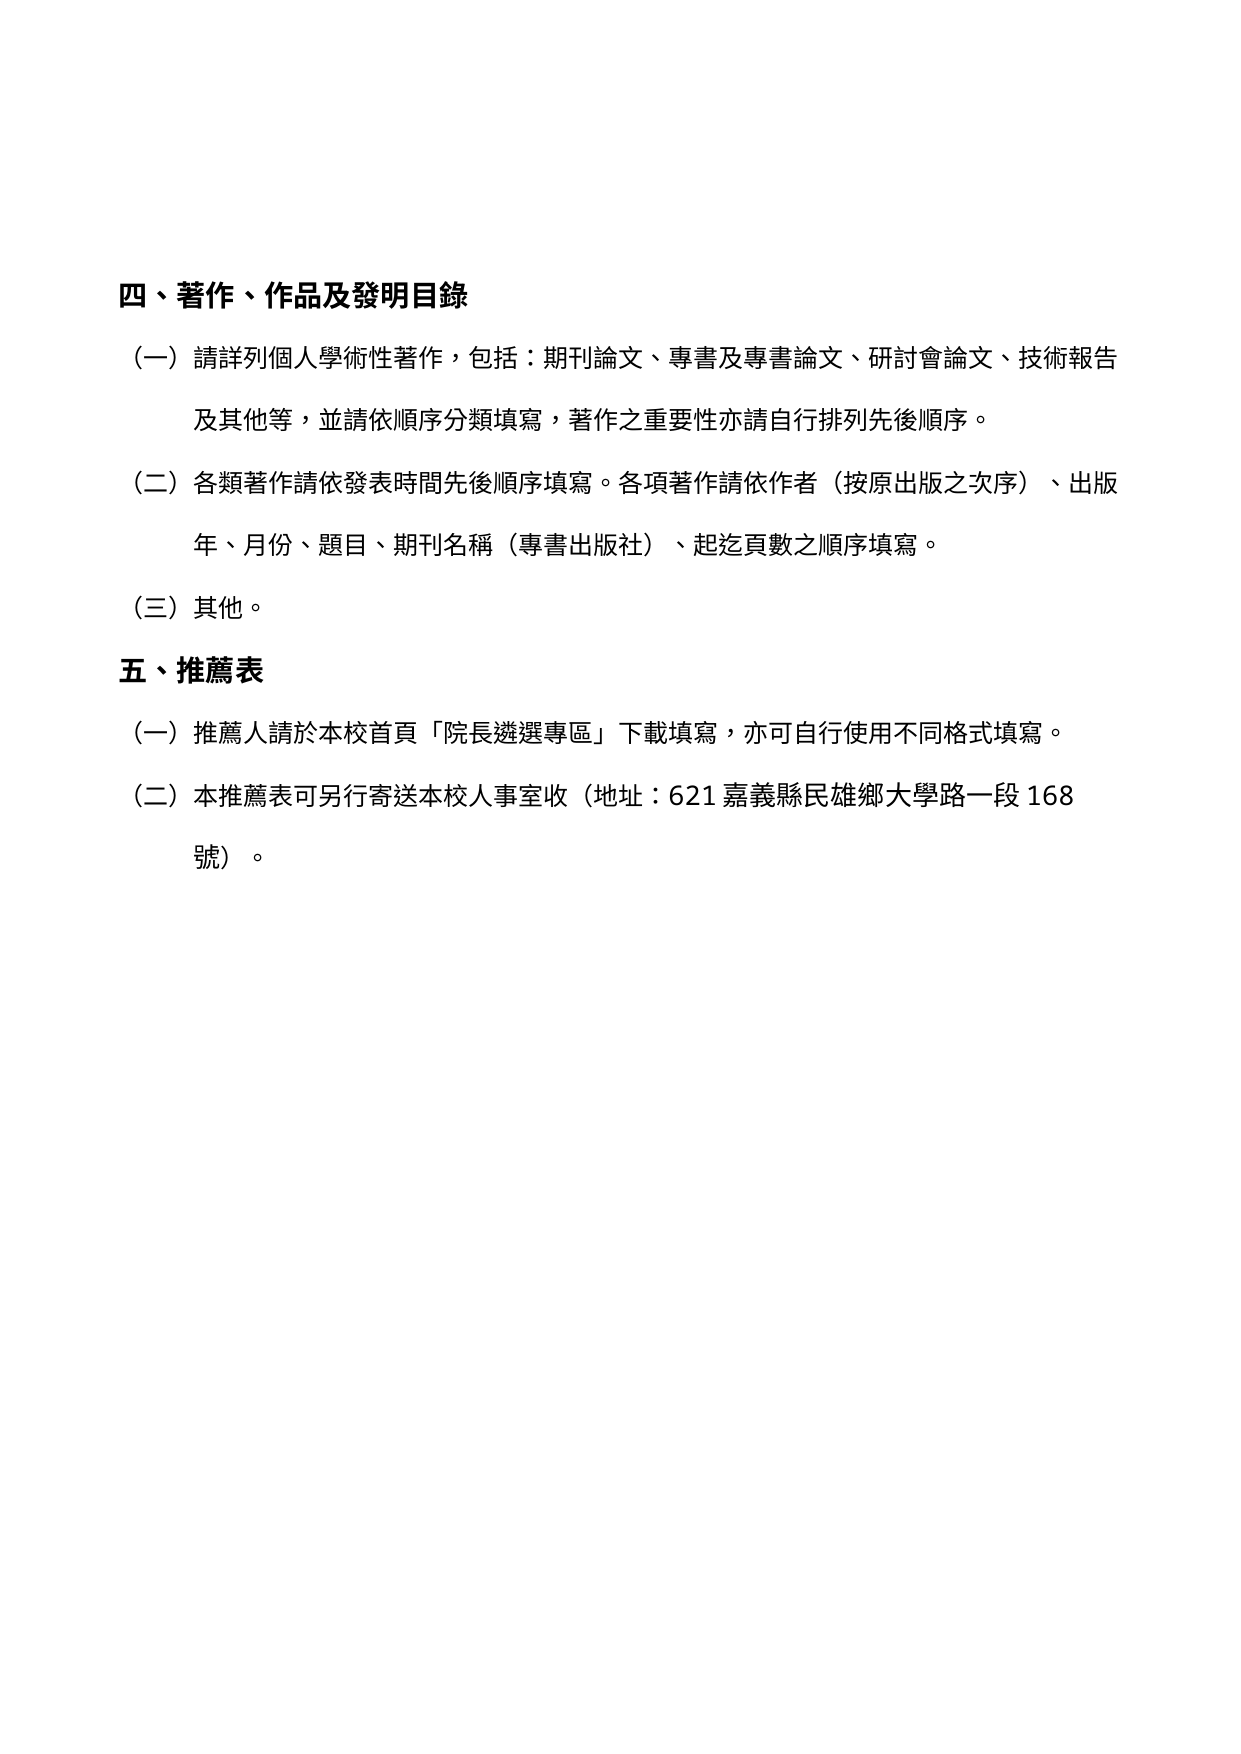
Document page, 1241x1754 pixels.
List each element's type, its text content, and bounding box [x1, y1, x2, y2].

text 五、推薦表 [118, 627, 1122, 689]
text 四、著作、作品及發明目錄 [118, 252, 1122, 314]
text （三）其他。 [118, 564, 1122, 627]
text （二）各類著作請依發表時間先後順序填寫。各項著作請依作者（按原出版之次序）、出版年、月份、題目、期刊名稱（專書出版社）、起迄頁數之順序填寫。 [118, 439, 1122, 564]
text （一）請詳列個人學術性著作，包括：期刊論文、專書及專書論文、研討會論文、技術報告及其他等，並請依順序分類填寫，著作之重要性亦請自行排列先後順序。 [118, 314, 1122, 439]
text （二）本推薦表可另行寄送本校人事室收（地址：621嘉義縣民雄鄉大學路一段168號）。 [118, 752, 1122, 877]
text （一）推薦人請於本校首頁「院長遴選專區」下載填寫，亦可自行使用不同格式填寫。 [118, 689, 1122, 752]
